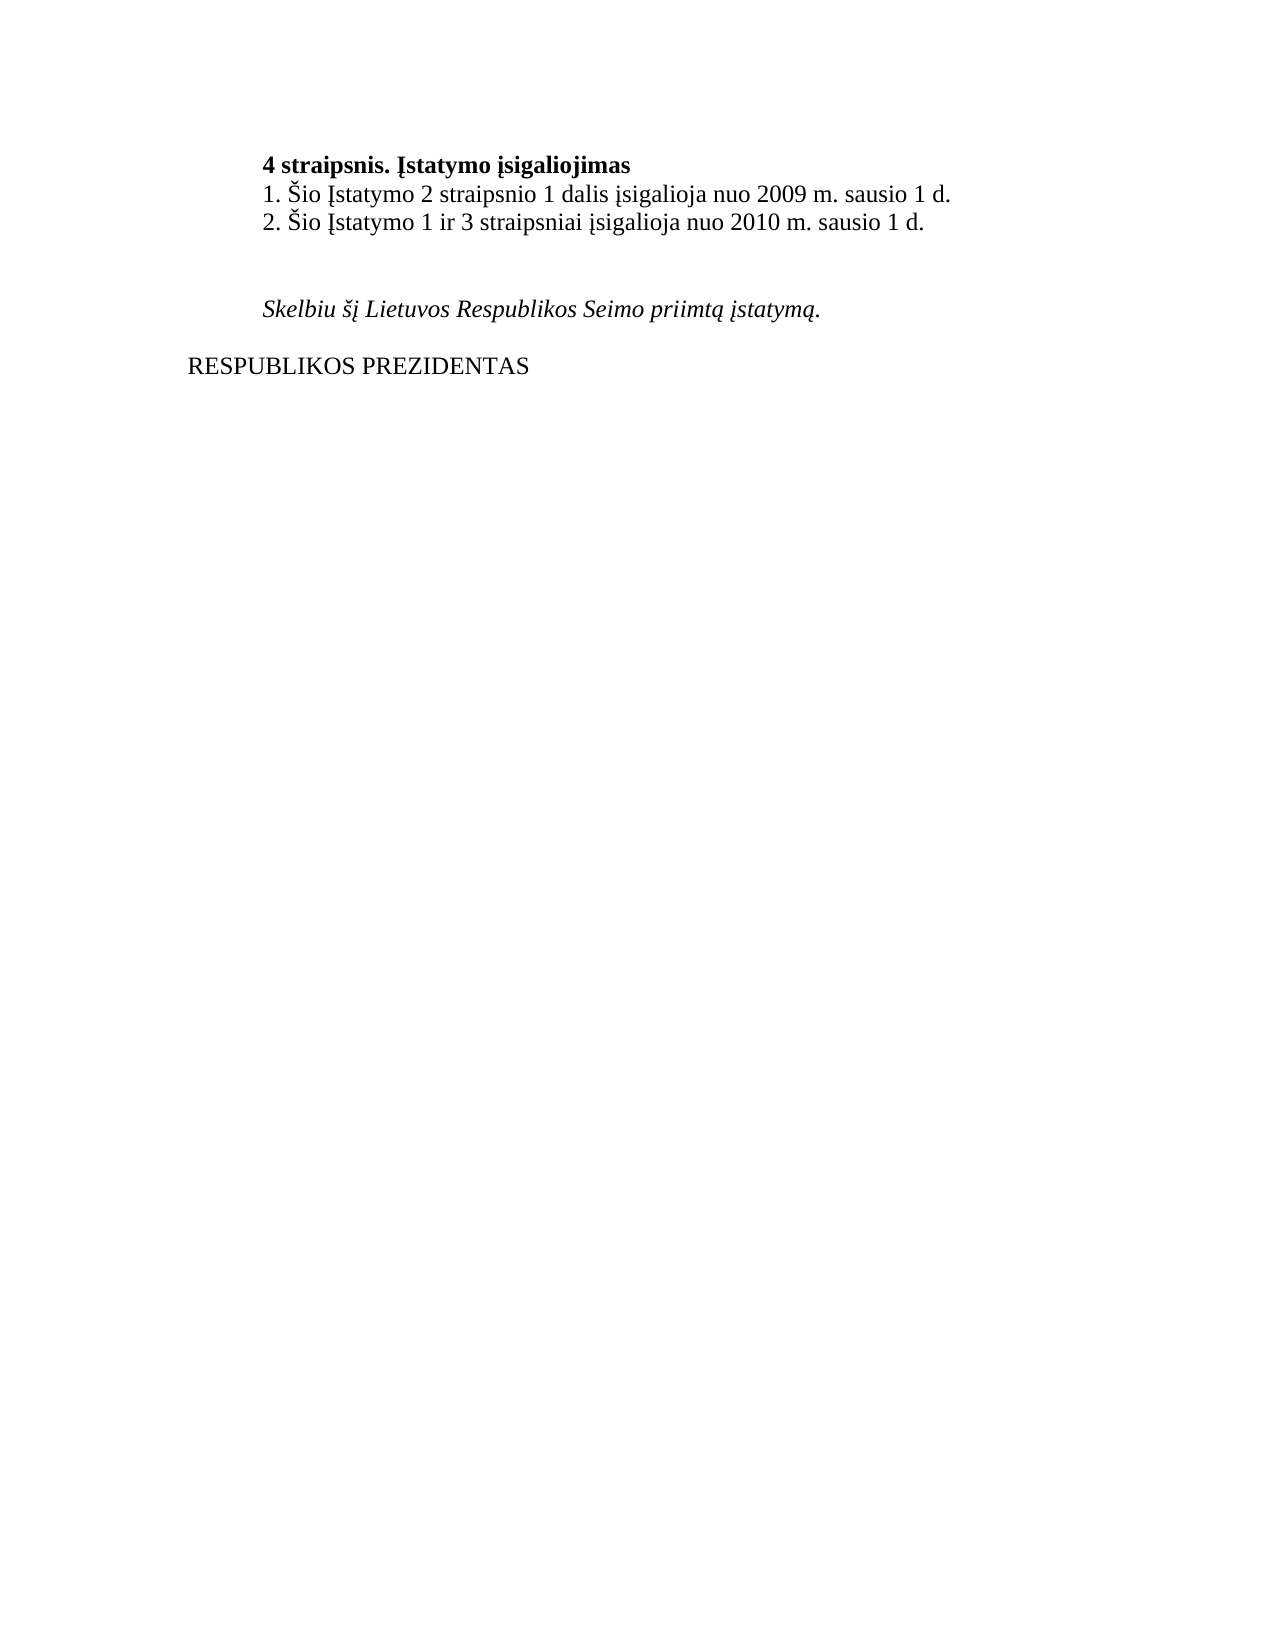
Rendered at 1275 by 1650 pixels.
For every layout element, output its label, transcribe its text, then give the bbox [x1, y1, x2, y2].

text 1. Šio Įstatymo 2 straipsnio 1 dalis įsigalioja nuo 2009 m. sausio 1 d. [187, 179, 1144, 207]
text 4 straipsnis. Įstatymo įsigaliojimas [187, 150, 1144, 179]
text Skelbiu šį Lietuvos Respublikos Seimo priimtą įstatymą. [187, 294, 1144, 322]
text RESPUBLIKOS PREZIDENTAS [187, 351, 1144, 380]
text 2. Šio Įstatymo 1 ir 3 straipsniai įsigalioja nuo 2010 m. sausio 1 d. [187, 207, 1144, 236]
